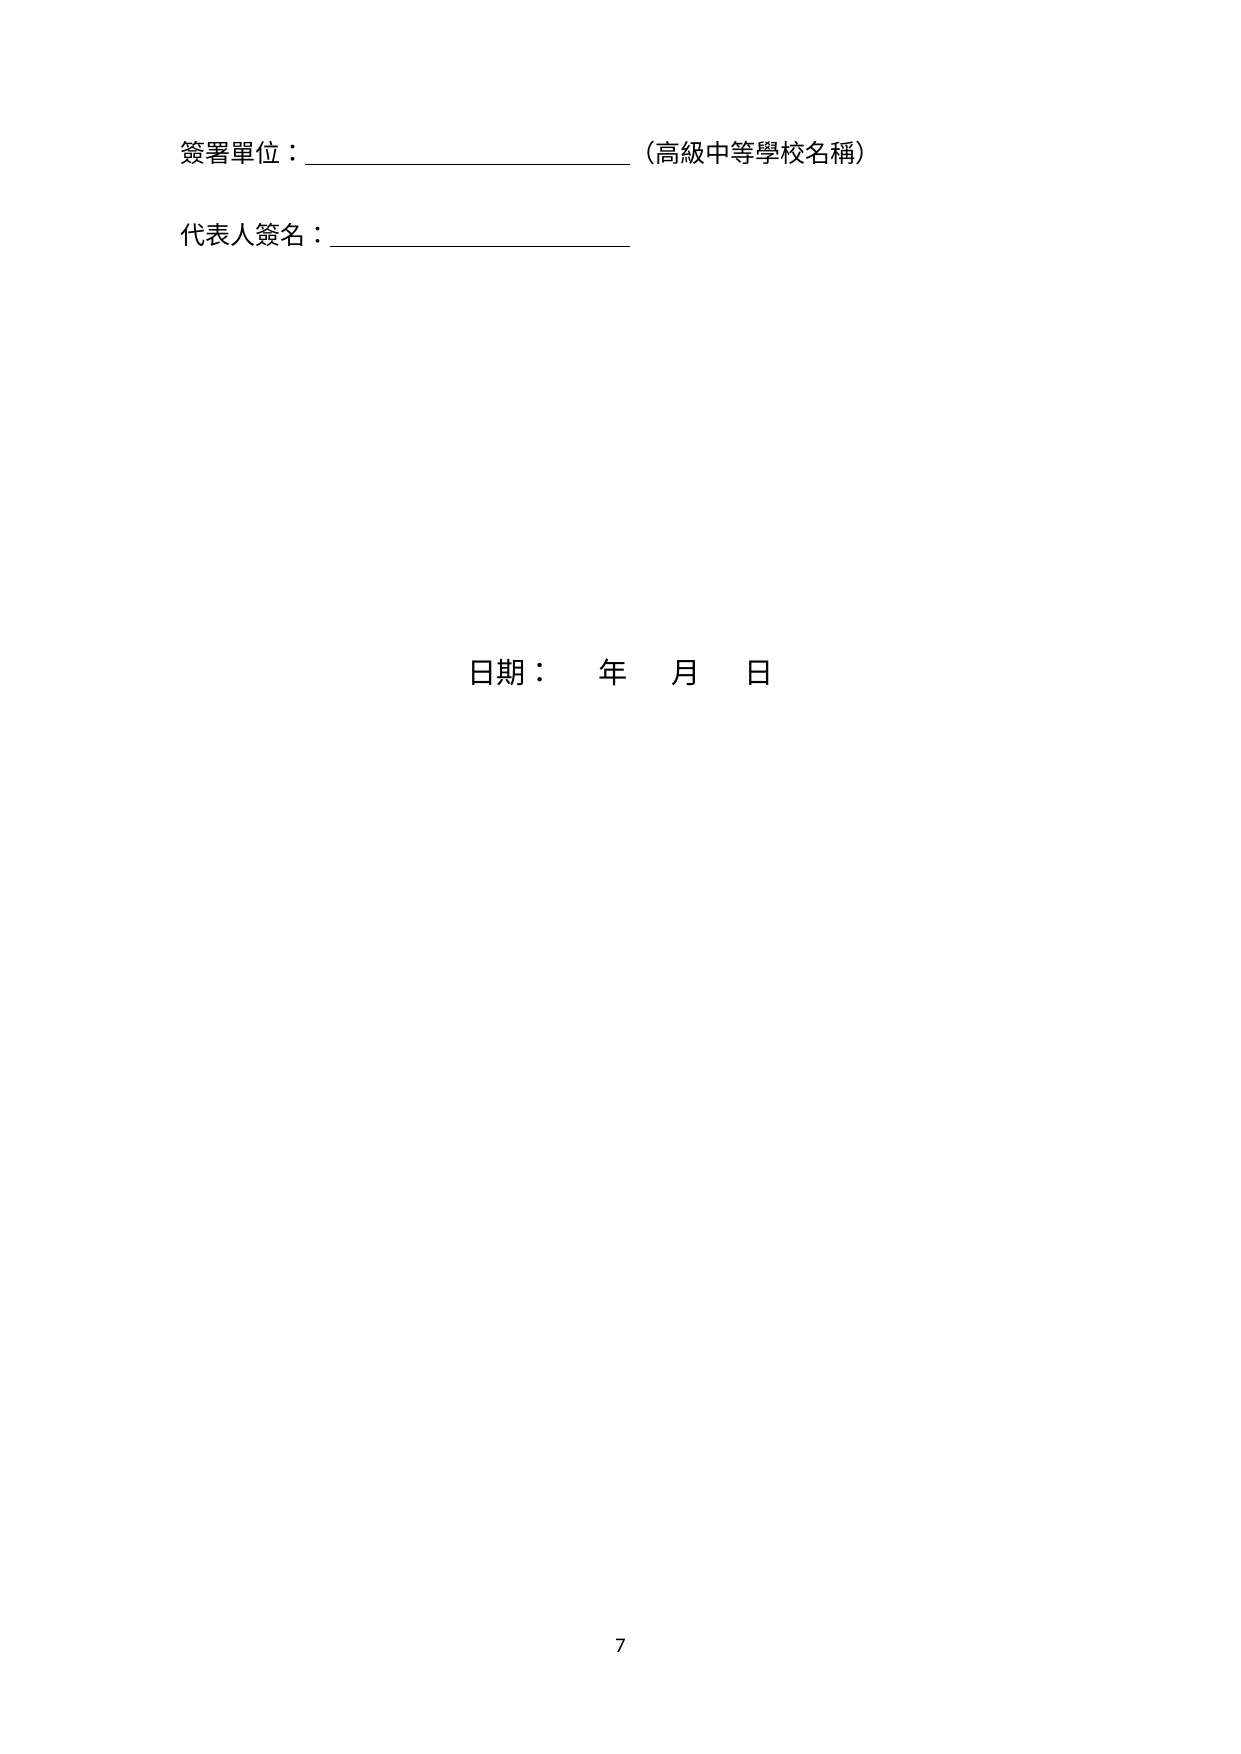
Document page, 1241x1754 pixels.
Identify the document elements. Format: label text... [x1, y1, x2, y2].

text 代表人簽名：＿＿＿＿＿＿＿＿＿＿＿＿ [181, 192, 1122, 254]
text 日期： 年 月 日 [118, 629, 1122, 692]
text 簽署單位：＿＿＿＿＿＿＿＿＿＿＿＿＿（高級中等學校名稱） [181, 110, 1122, 173]
